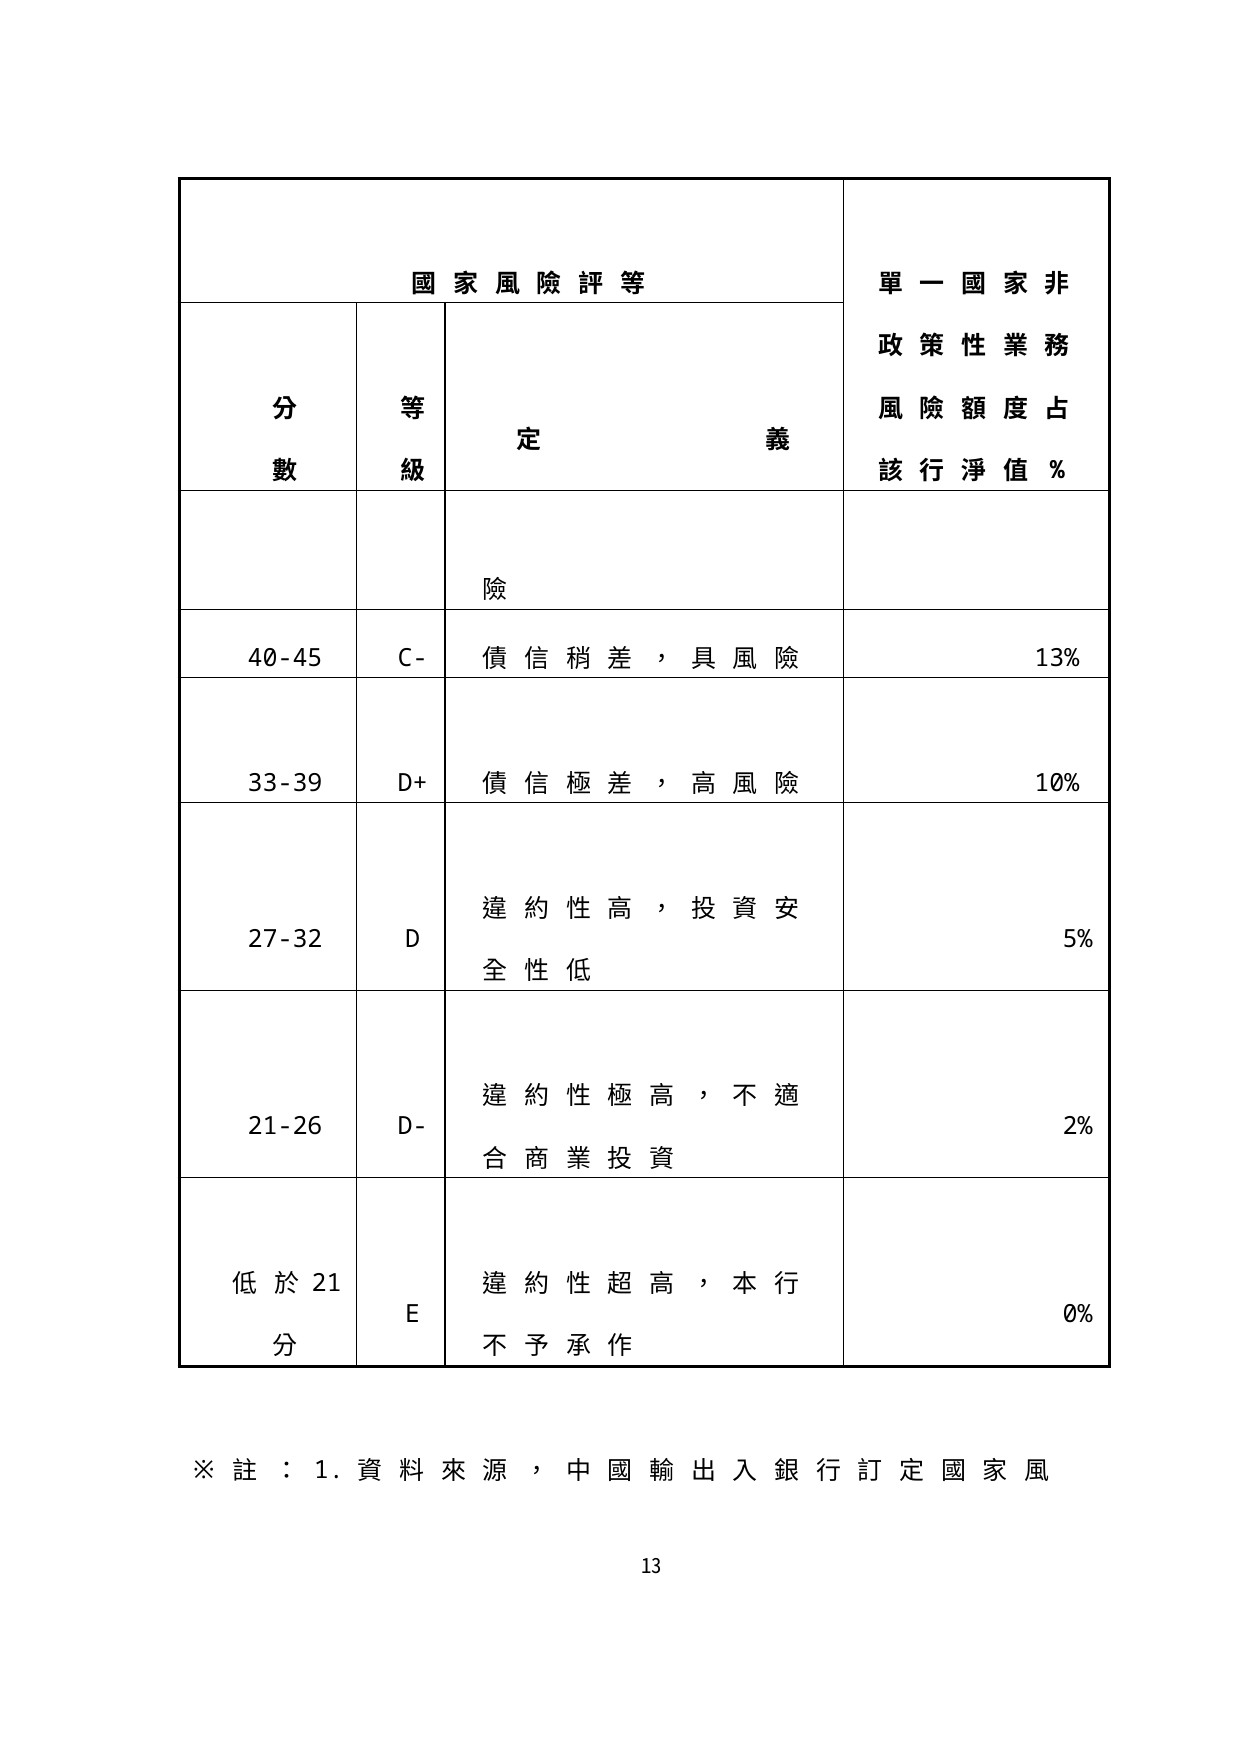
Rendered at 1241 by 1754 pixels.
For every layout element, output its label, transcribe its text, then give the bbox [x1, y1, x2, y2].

table_cell 27-32 [181, 803, 356, 990]
table_cell 定 義 [446, 303, 843, 490]
table_header 單一國家非政策性業務風險額度占該行淨值% [844, 180, 1108, 490]
table_cell 0% [844, 1178, 1108, 1365]
table_cell 險 [446, 491, 843, 608]
table_cell D [357, 803, 444, 990]
table_cell 40-45 [181, 610, 356, 677]
table_cell 低於21分 [181, 1178, 356, 1365]
table_cell 13% [844, 610, 1108, 677]
table_cell [181, 491, 356, 608]
text ※註：1.資料來源，中國輸出入銀行訂定國家風 [168, 1427, 1058, 1490]
table_cell E [357, 1178, 444, 1365]
table_cell 違約性超高，本行不予承作 [446, 1178, 843, 1365]
table_cell 2% [844, 991, 1108, 1177]
table_cell 債信稍差，具風險 [446, 610, 843, 677]
table_cell 10% [844, 678, 1108, 802]
table_cell D+ [357, 678, 444, 802]
table_cell 分 數 [181, 303, 356, 490]
table_cell 21-26 [181, 991, 356, 1177]
table_cell 5% [844, 803, 1108, 990]
table_cell C- [357, 610, 444, 677]
table_cell D- [357, 991, 444, 1177]
table_cell 等級 [357, 303, 444, 490]
table_header 國家風險評等 [181, 180, 843, 302]
table_cell 違約性高，投資安全性低 [446, 803, 843, 990]
table_cell [844, 491, 1108, 608]
table_cell 33-39 [181, 678, 356, 802]
table_cell [357, 491, 444, 608]
table_cell 違約性極高，不適合商業投資 [446, 991, 843, 1177]
table_cell 債信極差，高風險 [446, 678, 843, 802]
